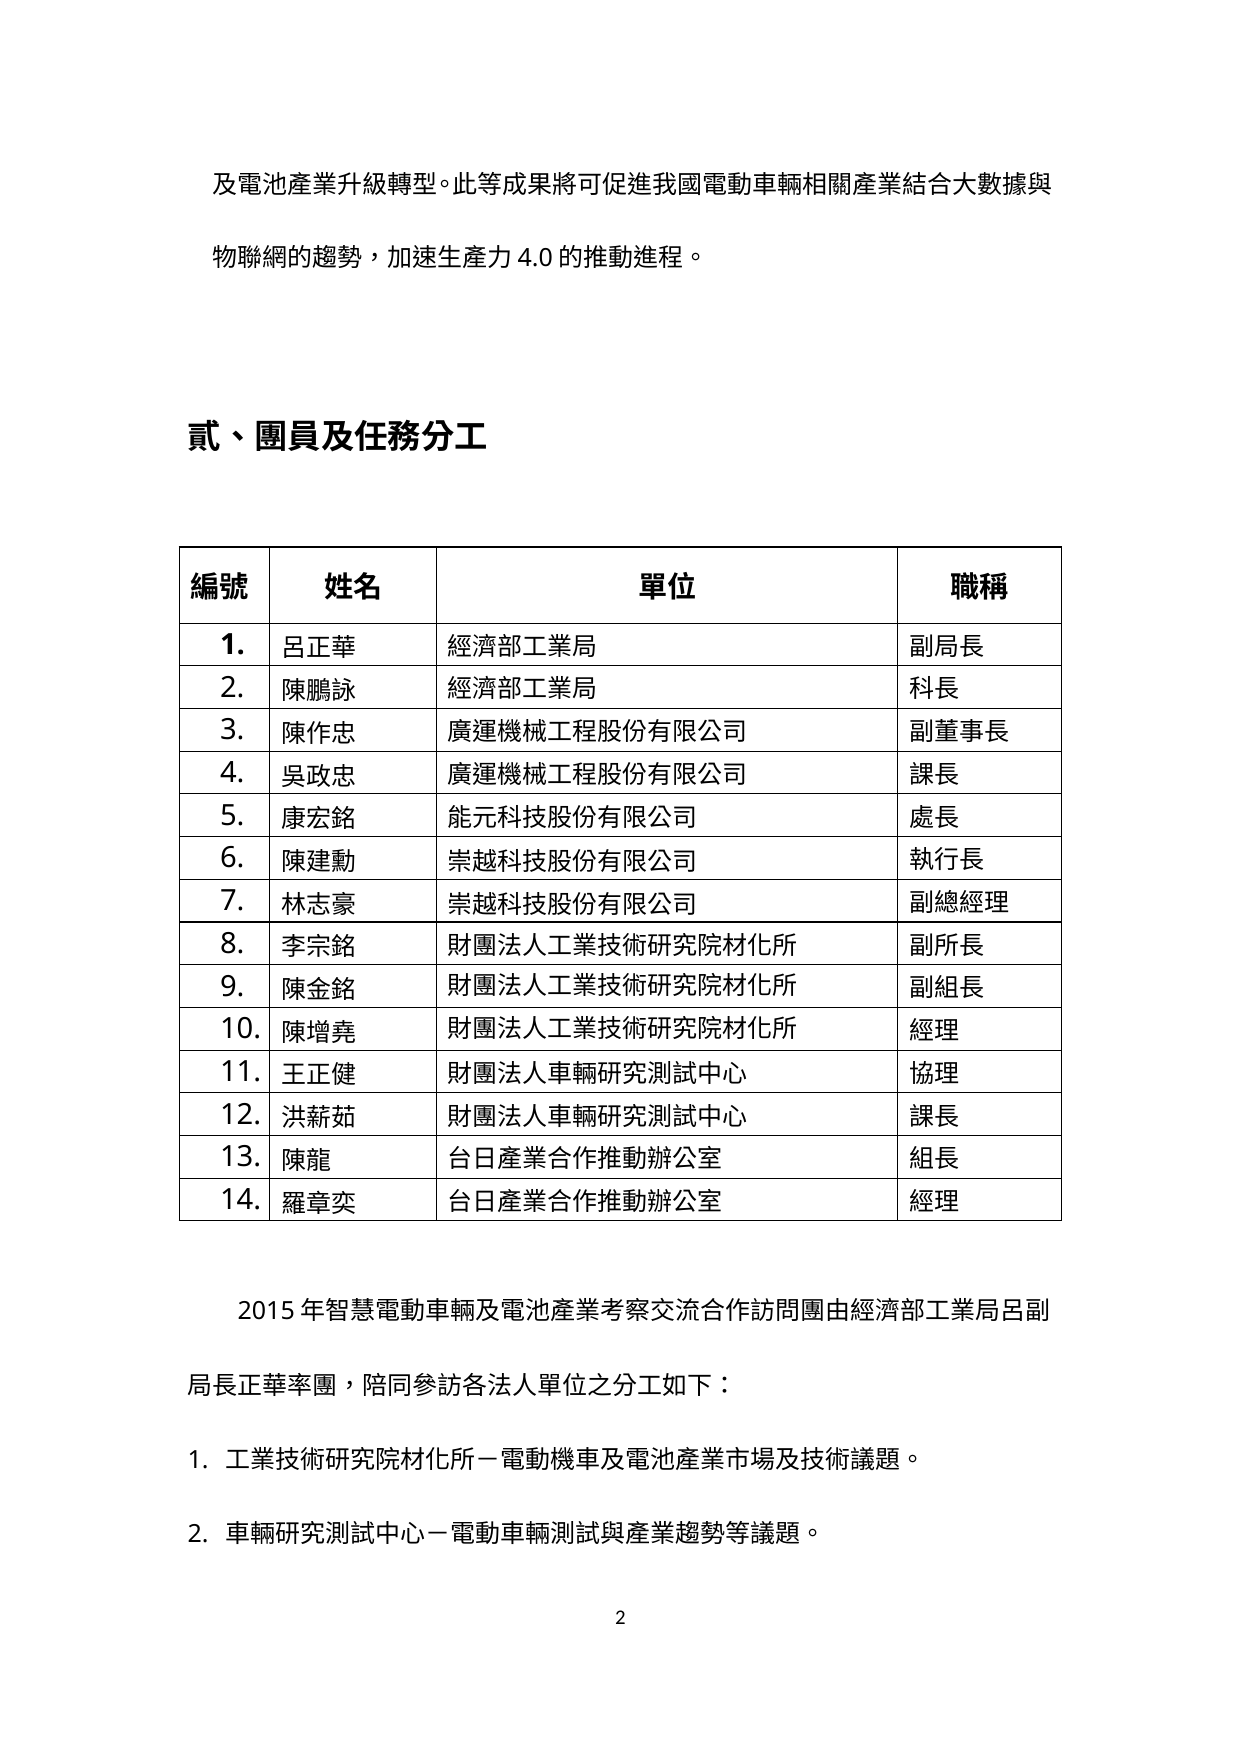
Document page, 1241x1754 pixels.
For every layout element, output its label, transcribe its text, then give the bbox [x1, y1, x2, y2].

table_cell 經濟部工業局 [437, 624, 897, 665]
table_header 單位 [437, 548, 897, 622]
table_cell 副所長 [898, 923, 1061, 964]
table_cell [180, 794, 269, 836]
table_cell 廣運機械工程股份有限公司 [437, 709, 897, 751]
table_cell [180, 880, 269, 921]
table_cell 副局長 [898, 624, 1061, 665]
table_cell 呂正華 [270, 624, 436, 665]
table_cell 經濟部工業局 [437, 666, 897, 708]
table_cell 王正健 [270, 1051, 436, 1092]
table_cell [180, 837, 269, 879]
table_header 編號 [180, 548, 269, 622]
table_cell [180, 965, 269, 1007]
table_cell 康宏銘 [270, 794, 436, 836]
text 2015年智慧電動車輛及電池產業考察交流合作訪問團由經濟部工業局呂副局長正華率團，陪同參訪各法人單位之分工如下： [187, 1290, 1053, 1403]
table_cell [180, 624, 269, 665]
table_cell 羅章奕 [270, 1179, 436, 1220]
table_header 姓名 [270, 548, 436, 622]
table_cell 課長 [898, 752, 1061, 793]
table_cell 處長 [898, 794, 1061, 836]
table_header 職稱 [898, 548, 1061, 622]
table_cell 陳作忠 [270, 709, 436, 751]
list 車輛研究測試中心－電動車輛測試與產業趨勢等議題。 [187, 1513, 1053, 1550]
table_cell [180, 1051, 269, 1092]
text 及電池產業升級轉型。此等成果將可促進我國電動車輛相關產業結合大數據與物聯網的趨勢，加速生產力4.0的推動進程。 [212, 164, 1053, 273]
table_cell 科長 [898, 666, 1061, 708]
table_cell 財團法人工業技術研究院材化所 [437, 1008, 897, 1049]
table_cell [180, 923, 269, 964]
table_cell 財團法人車輛研究測試中心 [437, 1051, 897, 1092]
table_cell 林志豪 [270, 880, 436, 921]
table_cell 陳鵬詠 [270, 666, 436, 708]
table_cell [180, 709, 269, 751]
table_cell 經理 [898, 1179, 1061, 1220]
table_cell 副總經理 [898, 880, 1061, 921]
table_cell 李宗銘 [270, 923, 436, 964]
table_cell 財團法人工業技術研究院材化所 [437, 965, 897, 1007]
table_cell 陳龍 [270, 1136, 436, 1178]
table_cell 課長 [898, 1093, 1061, 1135]
table_cell 台日產業合作推動辦公室 [437, 1179, 897, 1220]
table_cell 吳政忠 [270, 752, 436, 793]
list 工業技術研究院材化所－電動機車及電池產業市場及技術議題。 [187, 1439, 1053, 1476]
table_cell 協理 [898, 1051, 1061, 1092]
table_cell 台日產業合作推動辦公室 [437, 1136, 897, 1178]
table_cell [180, 666, 269, 708]
table_cell 經理 [898, 1008, 1061, 1049]
table_cell 副組長 [898, 965, 1061, 1007]
subtitle 貳、團員及任務分工 [187, 396, 1053, 471]
table_cell 陳金銘 [270, 965, 436, 1007]
table_cell [180, 1093, 269, 1135]
table_cell [180, 1179, 269, 1220]
table_cell 陳增堯 [270, 1008, 436, 1049]
table_cell 洪薪茹 [270, 1093, 436, 1135]
table_cell 執行長 [898, 837, 1061, 879]
table_cell 崇越科技股份有限公司 [437, 880, 897, 921]
table_cell 廣運機械工程股份有限公司 [437, 752, 897, 793]
table_cell 財團法人車輛研究測試中心 [437, 1093, 897, 1135]
table_cell [180, 752, 269, 793]
table_cell 陳建勳 [270, 837, 436, 879]
table_cell 副董事長 [898, 709, 1061, 751]
table_cell 崇越科技股份有限公司 [437, 837, 897, 879]
table_cell [180, 1008, 269, 1049]
table_cell 財團法人工業技術研究院材化所 [437, 923, 897, 964]
table_cell 組長 [898, 1136, 1061, 1178]
table_cell [180, 1136, 269, 1178]
table_cell 能元科技股份有限公司 [437, 794, 897, 836]
